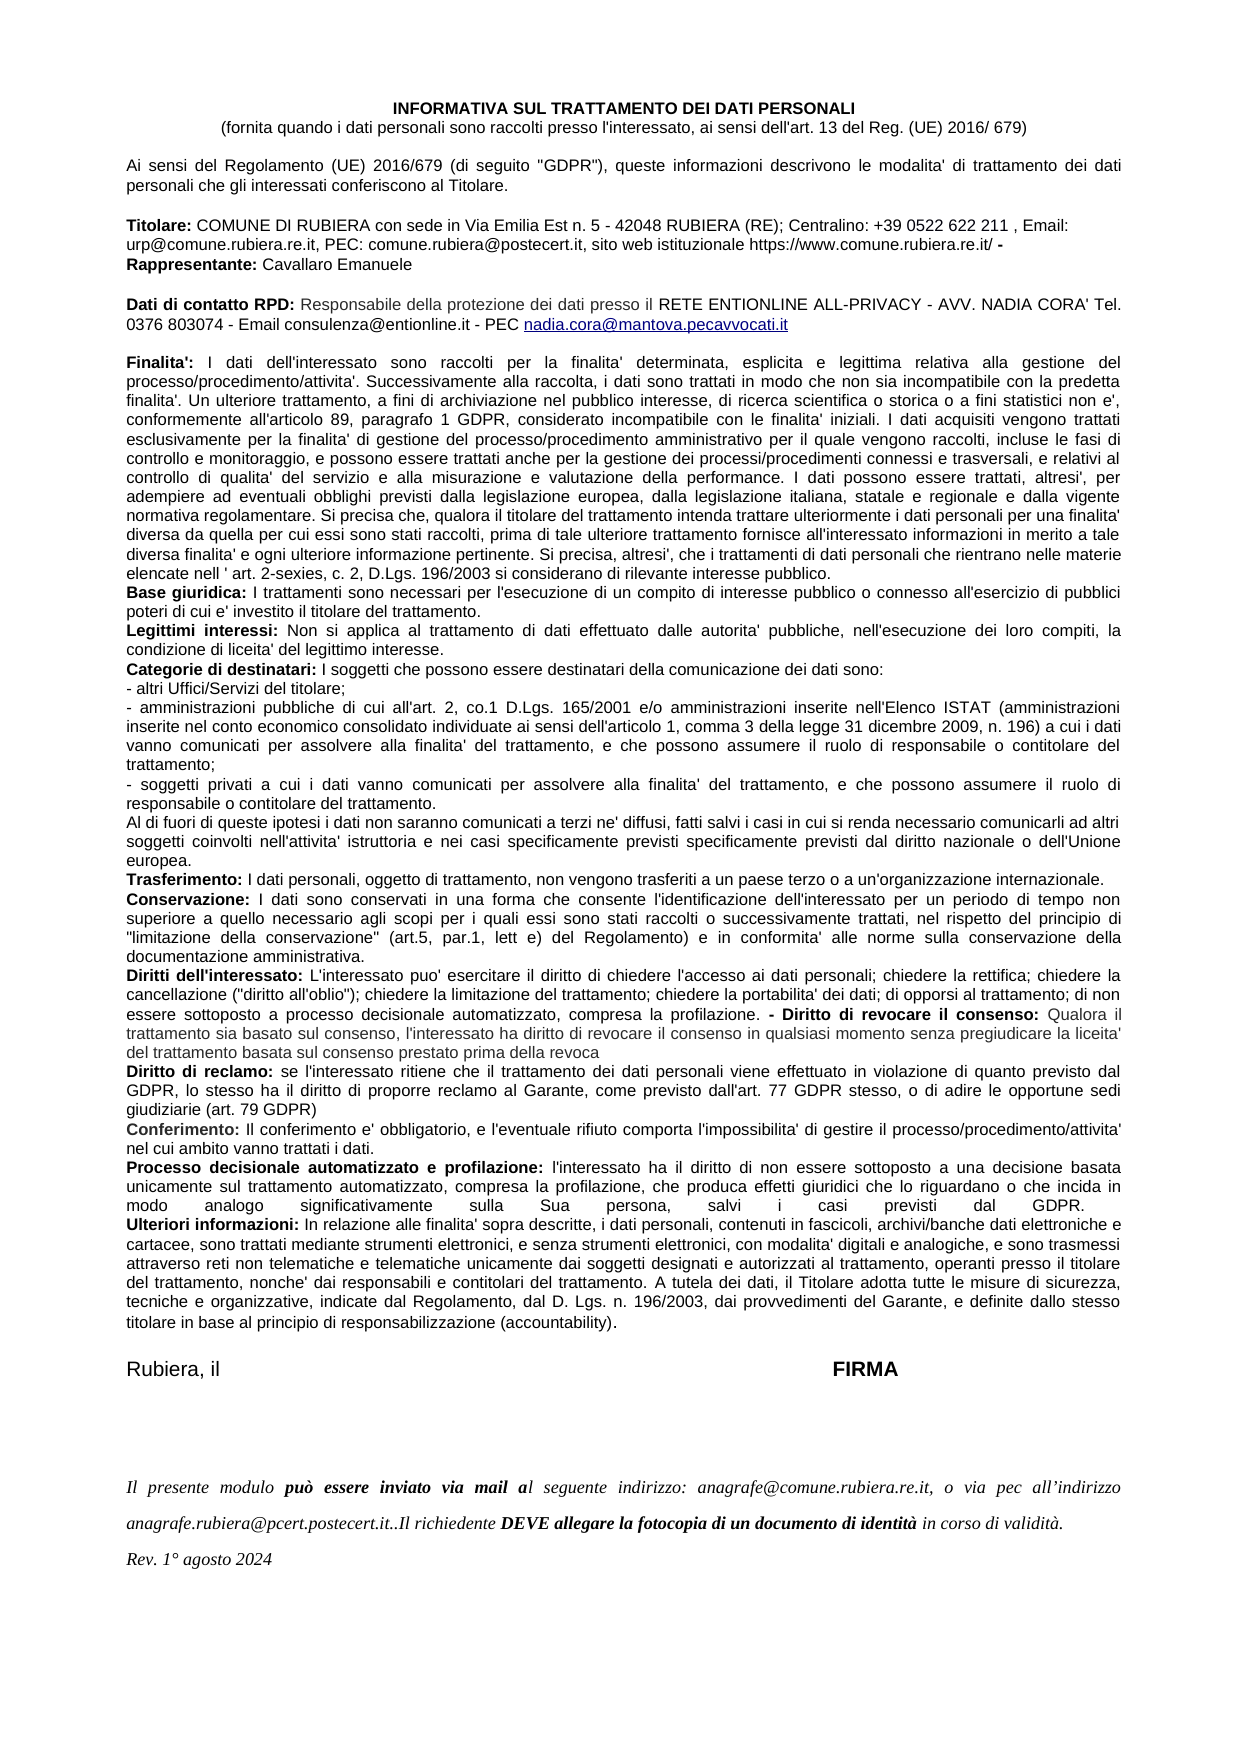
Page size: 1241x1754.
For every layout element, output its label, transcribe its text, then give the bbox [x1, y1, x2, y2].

table_header copia di un documento di identità. ____________________________ [111, 72, 119, 1584]
table_cell [111, 1584, 119, 1622]
table_header INFORMATIVA SUL TRATTAMENTO DEI DATI PERSONALI (fornita quando i dati personali sono raccolti presso l'interessato, ai sensi dell'art. 13 del Reg. (UE) 2016/ 679) Ai sensi del Regolamento (UE) 2016/679 (di seguito "GDPR"), queste informazioni descrivono le modalita' di trattamento dei dati personali che gli interessati conferiscono al Titolare. Titolare: COMUNE DI RUBIERA con sede in Via Emilia Est n. 5 - 42048 RUBIERA (RE); Centralino: +39 0522 622 211 , Email: urp@comune.rubiera.re.it, PEC: comune.rubiera@postecert.it, sito web istituzionale https://www.comune.rubiera.re.it/ - Rappresentante: Cavallaro Emanuele Dati di contatto RPD: Responsabile della protezione dei dati presso il RETE ENTIONLINE ALL-PRIVACY - AVV. NADIA CORA' Tel. 0376 803074 - Email consulenza@entionline.it - PEC nadia.cora@mantova.pecavvocati.it Finalita': I dati dell'interessato sono raccolti per la finalita' determinata, esplicita e legittima relativa alla gestione del processo/procedimento/attivita'. Successivamente alla raccolta, i dati sono trattati in modo che non sia incompatibile con la predetta finalita'. Un ulteriore trattamento, a fini di archiviazione nel pubblico interesse, di ricerca scientifica o storica o a fini statistici non e', conformemente all'articolo 89, paragrafo 1 GDPR, considerato incompatibile con le finalita' iniziali. I dati acquisiti vengono trattati esclusivamente per la finalita' di gestione del processo/procedimento amministrativo per il quale vengono raccolti, incluse le fasi di controllo e monitoraggio, e possono essere trattati anche per la gestione dei processi/procedimenti connessi e trasversali, e relativi al controllo di qualita' del servizio e alla misurazione e valutazione della performance. I dati possono essere trattati, altresi', per adempiere ad eventuali obblighi previsti dalla legislazione europea, dalla legislazione italiana, statale e regionale e dalla vigente normativa regolamentare. Si precisa che, qualora il titolare del trattamento intenda trattare ulteriormente i dati personali per una finalita' diversa da quella per cui essi sono stati raccolti, prima di tale ulteriore trattamento fornisce all'interessato informazioni in merito a tale diversa finalita' e ogni ulteriore informazione pertinente. Si precisa, altresi', che i trattamenti di dati personali che rientrano nelle materie elencate nell ' art. 2-sexies, c. 2, D.Lgs. 196/2003 si considerano di rilevante interesse pubblico. Base giuridica: I trattamenti sono necessari per l'esecuzione di un compito di interesse pubblico o connesso all'esercizio di pubblici poteri di cui e' investito il titolare del trattamento. Legittimi interessi: Non si applica al trattamento di dati effettuato dalle autorita' pubbliche, nell'esecuzione dei loro compiti, la condizione di liceita' del legittimo interesse. Categorie di destinatari: I soggetti che possono essere destinatari della comunicazione dei dati sono: - altri Uffici/Servizi del titolare; - amministrazioni pubbliche di cui all'art. 2, co.1 D.Lgs. 165/2001 e/o amministrazioni inserite nell'Elenco ISTAT (amministrazioni inserite nel conto economico consolidato individuate ai sensi dell'articolo 1, comma 3 della legge 31 dicembre 2009, n. 196) a cui i dati vanno comunicati per assolvere alla finalita' del trattamento, e che possono assumere il ruolo di responsabile o contitolare del trattamento; - soggetti privati a cui i dati vanno comunicati per assolvere alla finalita' del trattamento, e che possono assumere il ruolo di responsabile o contitolare del trattamento. Al di fuori di queste ipotesi i dati non saranno comunicati a terzi ne' diffusi, fatti salvi i casi in cui si renda necessario comunicarli ad altri soggetti coinvolti nell'attivita' istruttoria e nei casi specificamente previsti specificamente previsti dal diritto nazionale o dell'Unione europea. Trasferimento: I dati personali, oggetto di trattamento, non vengono trasferiti a un paese terzo o a un'organizzazione internazionale. Conservazione: I dati sono conservati in una forma che consente l'identificazione dell'interessato per un periodo di tempo non superiore a quello necessario agli scopi per i quali essi sono stati raccolti o successivamente trattati, nel rispetto del principio di "limitazione della conservazione" (art.5, par.1, lett e) del Regolamento) e in conformita' alle norme sulla conservazione della documentazione amministrativa. Diritti dell'interessato: L'interessato puo' esercitare il diritto di chiedere l'accesso ai dati personali; chiedere la rettifica; chiedere la cancellazione ("diritto all'oblio"); chiedere la limitazione del trattamento; chiedere la portabilita' dei dati; di opporsi al trattamento; di non essere sottoposto a processo decisionale automatizzato, compresa la profilazione. - Diritto di revocare il consenso: Qualora il trattamento sia basato sul consenso, l'interessato ha diritto di revocare il consenso in qualsiasi momento senza pregiudicare la liceita' del trattamento basata sul consenso prestato prima della revoca Diritto di reclamo: se l'interessato ritiene che il trattamento dei dati personali viene effettuato in violazione di quanto previsto dal GDPR, lo stesso ha il diritto di proporre reclamo al Garante, come previsto dall'art. 77 GDPR stesso, o di adire le opportune sedi giudiziarie (art. 79 GDPR) Conferimento: Il conferimento e' obbligatorio, e l'eventuale rifiuto comporta l'impossibilita' di gestire il processo/procedimento/attivita' nel cui ambito vanno trattati i dati. Processo decisionale automatizzato e profilazione: l'interessato ha il diritto di non essere sottoposto a una decisione basata unicamente sul trattamento automatizzato, compresa la profilazione, che produca effetti giuridici che lo riguardano o che incida in modo analogo significativamente sulla Sua persona, salvi i casi previsti dal GDPR. Ulteriori informazioni: In relazione alle finalita' sopra descritte, i dati personali, contenuti in fascicoli, archivi/banche dati elettroniche e cartacee, sono trattati mediante strumenti elettronici, e senza strumenti elettronici, con modalita' digitali e analogiche, e sono trasmessi attraverso reti non telematiche e telematiche unicamente dai soggetti designati e autorizzati al trattamento, operanti presso il titolare del trattamento, nonche' dai responsabili e contitolari del trattamento. A tutela dei dati, il Titolare adotta tutte le misure di sicurezza, tecniche e organizzative, indicate dal Regolamento, dal D. Lgs. n. 196/2003, dai provvedimenti del Garante, e definite dallo stesso titolare in base al principio di responsabilizzazione (accountability). Rubiera, il FIRMA Il presente modulo può essere inviato via mail al seguente indirizzo: anagrafe@comune.rubiera.re.it, o via pec all’indirizzo anagrafe.rubiera@pcert.postecert.it..Il richiedente DEVE allegare la fotocopia di un documento di identità in corso di validità. Rev. 1° agosto 2024 [119, 72, 1129, 1584]
table_cell [119, 1584, 1129, 1622]
